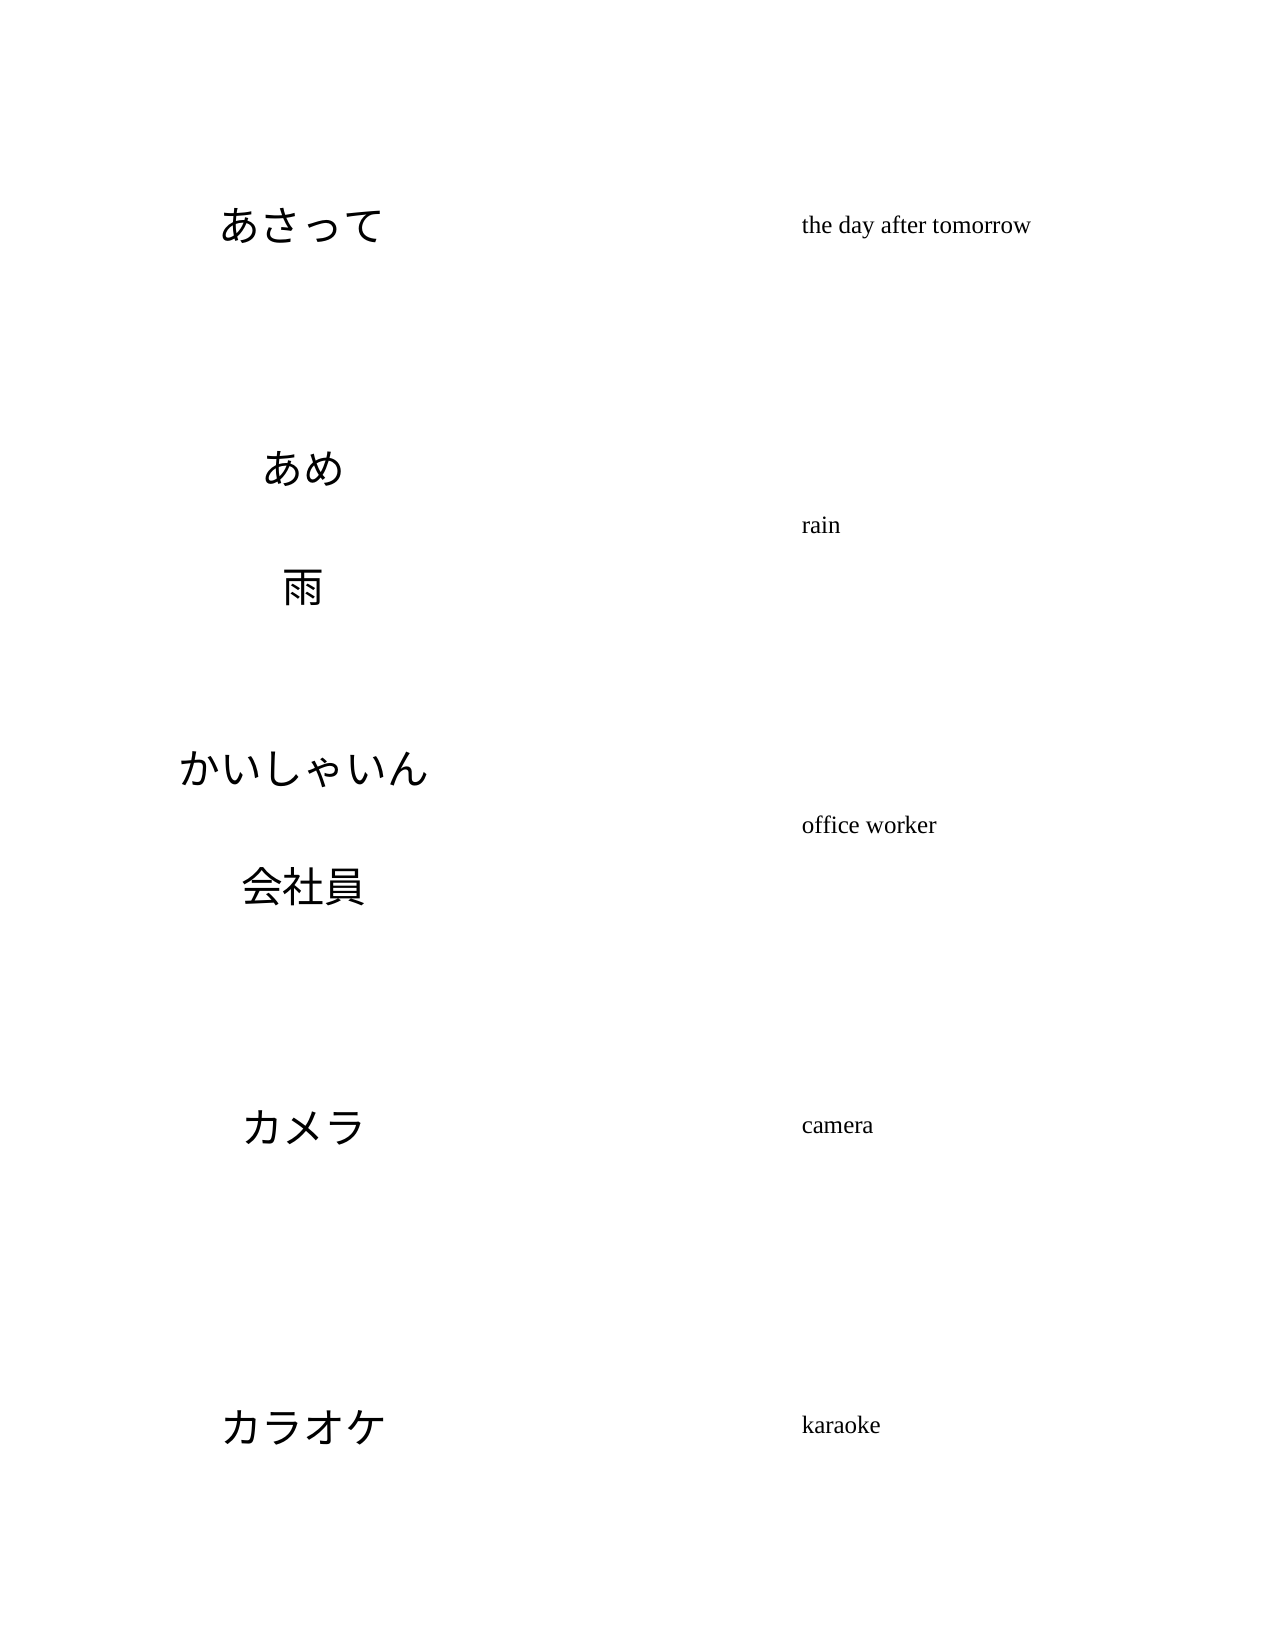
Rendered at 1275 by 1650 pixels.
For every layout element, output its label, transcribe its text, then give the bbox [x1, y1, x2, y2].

table_header the day after tomorrow [650, 75, 1250, 375]
table_cell カラオケ [22, 1275, 622, 1575]
table_header あさって [22, 75, 622, 375]
table_cell [622, 375, 650, 675]
table_cell あめ 雨 [22, 375, 622, 675]
table_cell office worker [650, 675, 1250, 975]
table_cell [622, 1275, 650, 1575]
table_header [622, 75, 650, 375]
table_cell かいしゃいん 会社員 [22, 675, 622, 975]
table_cell camera [650, 975, 1250, 1275]
table_cell karaoke [650, 1275, 1250, 1575]
table_cell [622, 675, 650, 975]
table_cell rain [650, 375, 1250, 675]
table_cell [622, 975, 650, 1275]
table_cell カメラ [22, 975, 622, 1275]
